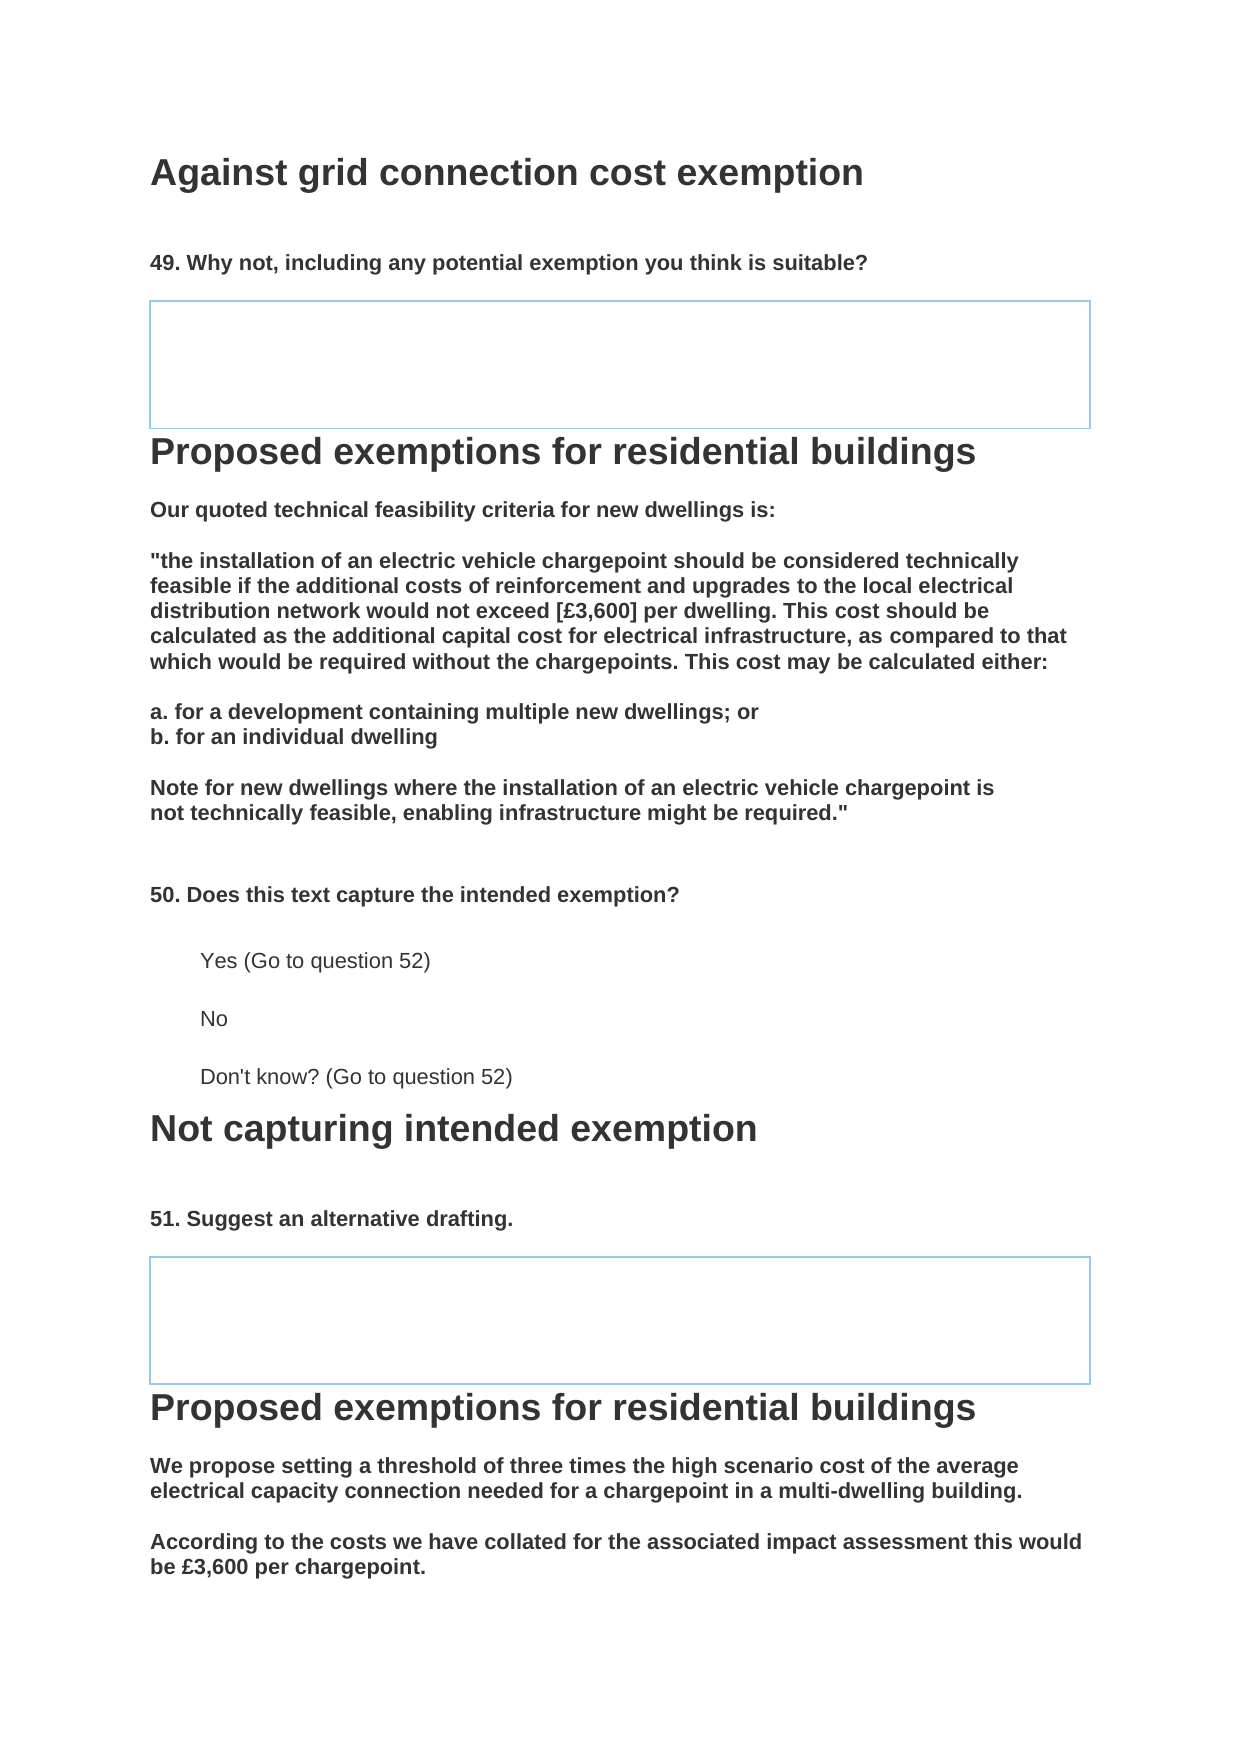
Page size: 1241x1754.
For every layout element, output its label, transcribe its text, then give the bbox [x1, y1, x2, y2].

text We propose setting a threshold of three times the high scenario cost of the average electrical capacity connection needed for a chargepoint in a multi-dwelling building. According to the costs we have collated for the associated impact assessment this would be £3,600 per chargepoint. [150, 1453, 1090, 1579]
text Proposed exemptions for residential buildings [150, 1385, 1090, 1428]
text Our quoted technical feasibility criteria for new dwellings is: "the installation of an electric vehicle chargepoint should be considered technically feasible if the additional costs of reinforcement and upgrades to the local electrical distribution network would not exceed [£3,600] per dwelling. This cost should be calculated as the additional capital cost for electrical infrastructure, as compared to that which would be required without the chargepoints. This cost may be calculated either: a. for a development containing multiple new dwellings; or b. for an individual dwelling Note for new dwellings where the installation of an electric vehicle chargepoint is not technically feasible, enabling infrastructure might be required." [150, 497, 1090, 825]
subtitle 51. Suggest an alternative drafting. [150, 1206, 1090, 1231]
text Against grid connection cost exemption [150, 150, 1090, 193]
table_header Yes (Go to question 52) [200, 932, 513, 990]
table_cell No [200, 990, 513, 1048]
table_header [150, 932, 200, 990]
table_header [151, 302, 1089, 427]
table_cell [150, 1048, 200, 1106]
table_cell [150, 990, 200, 1048]
text Not capturing intended exemption [150, 1106, 1090, 1149]
table_header [151, 1258, 1089, 1383]
text Proposed exemptions for residential buildings [150, 429, 1090, 472]
subtitle 50. Does this text capture the intended exemption? [150, 881, 1090, 907]
table_cell Don't know? (Go to question 52) [200, 1048, 513, 1106]
subtitle 49. Why not, including any potential exemption you think is suitable? [150, 249, 1090, 275]
